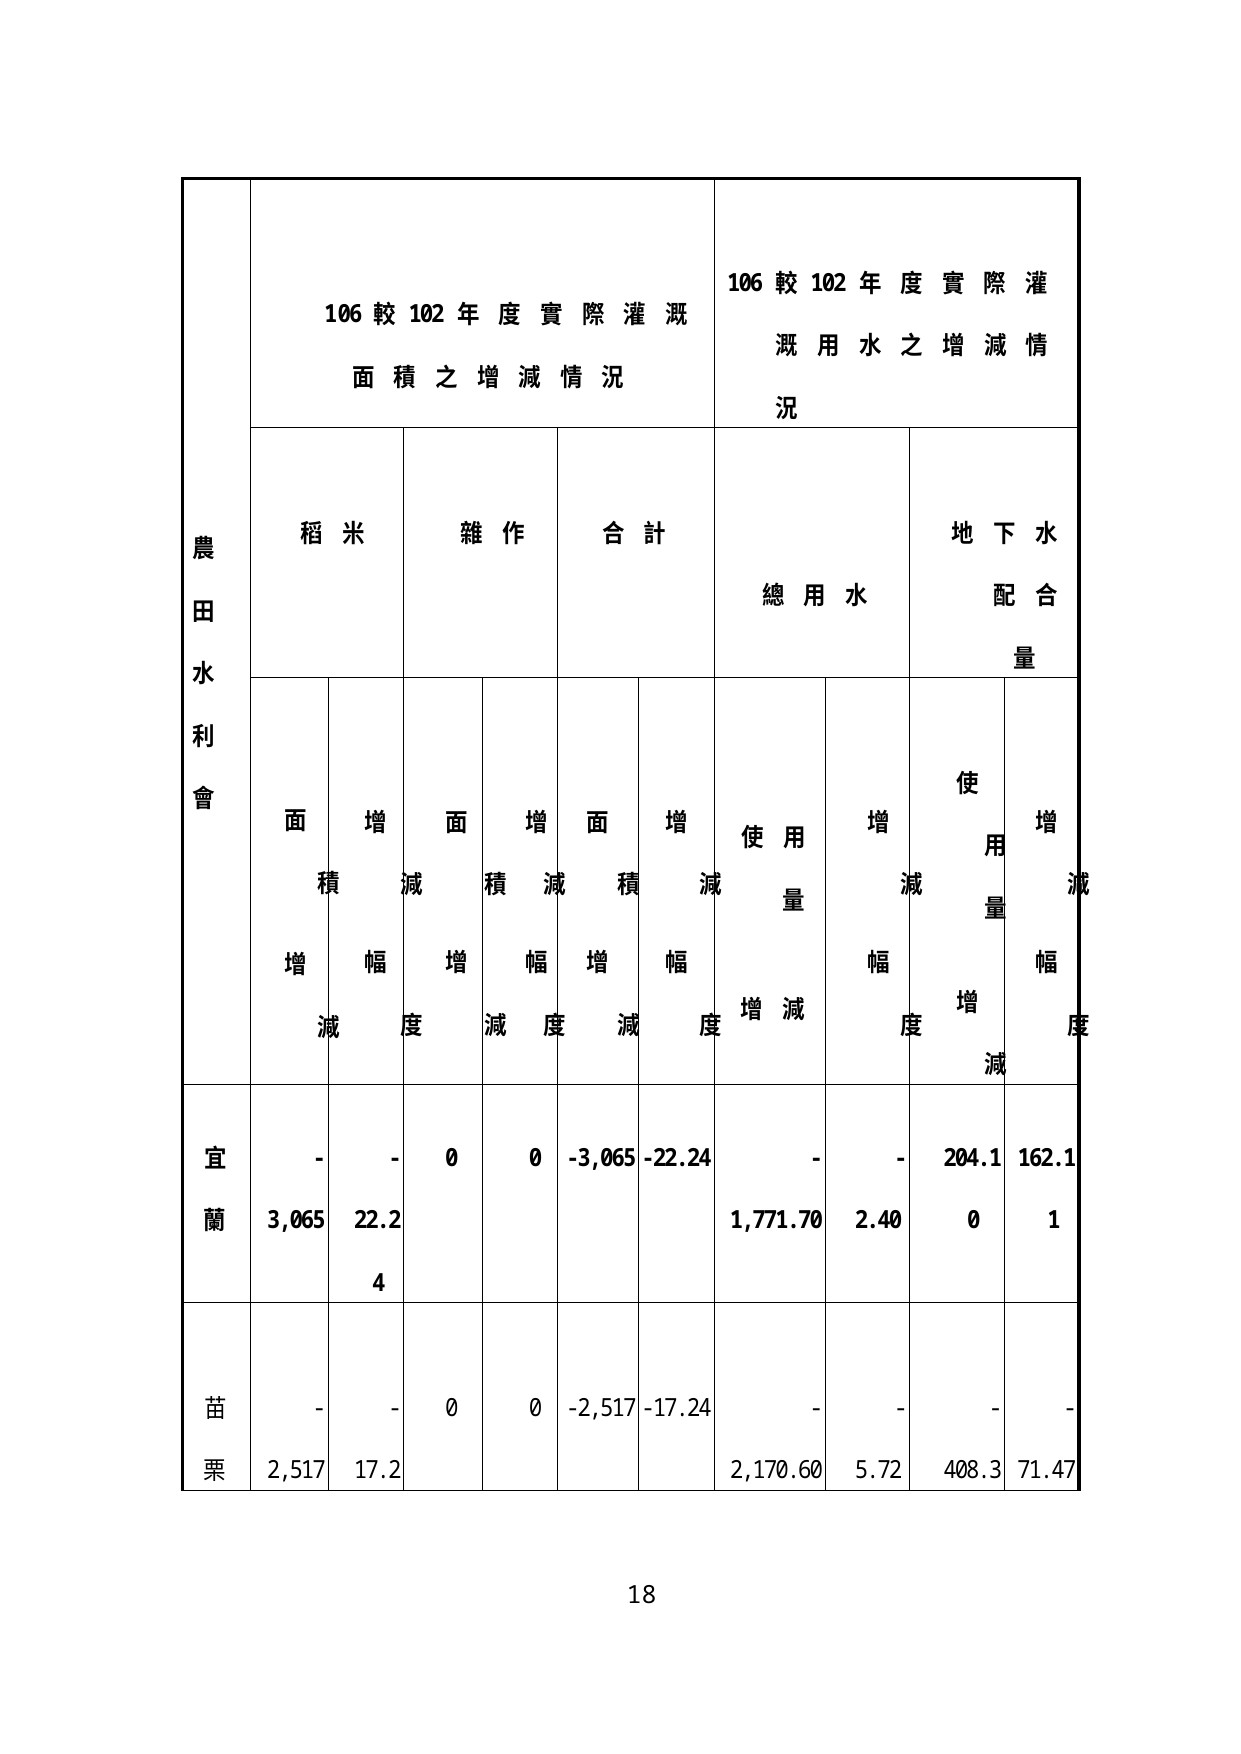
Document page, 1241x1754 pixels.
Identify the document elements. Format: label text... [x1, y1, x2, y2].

table_cell 0 [404, 1085, 482, 1302]
table_cell -2,170.60 [715, 1303, 825, 1490]
table_cell 地下水配合量 [910, 428, 1077, 677]
table_cell 面積 增減 [404, 678, 482, 1083]
table_cell 增減 幅度 [329, 678, 403, 1083]
table_cell -3,065 [251, 1085, 328, 1302]
table_cell -1,771.70 [715, 1085, 825, 1302]
table_cell -2.40 [826, 1085, 909, 1302]
table_cell -17.24 [639, 1303, 714, 1490]
table_cell 總用水 [715, 428, 909, 677]
table_cell 增減 幅度 [826, 678, 909, 1083]
table_cell -71.47 [1005, 1303, 1077, 1490]
table_cell 162.11 [1005, 1085, 1077, 1302]
table_cell 宜 蘭 [184, 1085, 250, 1302]
table_cell 0 [404, 1303, 482, 1490]
table_cell -5.72 [826, 1303, 909, 1490]
table_cell -22.24 [329, 1085, 403, 1302]
table_cell 稻米 [251, 428, 403, 677]
table_cell 204.10 [910, 1085, 1004, 1302]
table_cell -2,517 [558, 1303, 638, 1490]
table_cell 增減 幅度 [483, 678, 557, 1083]
table_cell 使用量 增減 [910, 678, 1004, 1083]
table_cell 增減 幅度 [1005, 678, 1077, 1083]
table_cell 0 [483, 1085, 557, 1302]
table_cell 0 [483, 1303, 557, 1490]
table_cell 面積 增減 [251, 678, 328, 1083]
table_cell 增減 幅度 [639, 678, 714, 1083]
table_cell -2,517 [251, 1303, 328, 1490]
table_header 106較102年度實際灌溉用水之增減情況 [715, 180, 1077, 427]
table_cell 合計 [558, 428, 714, 677]
table_cell -3,065 [558, 1085, 638, 1302]
table_cell -408.3 [910, 1303, 1004, 1490]
table_cell 面積 增減 [558, 678, 638, 1083]
table_header 106較102年度實際灌溉面積之增減情況 [251, 180, 714, 427]
table_cell -17.2 [329, 1303, 403, 1490]
table_cell 雜作 [404, 428, 557, 677]
table_cell 苗 栗 [184, 1303, 250, 1490]
table_cell 使用量 增減 [715, 678, 825, 1083]
table_cell -22.24 [639, 1085, 714, 1302]
table_header 農田水利會 [184, 180, 250, 1083]
